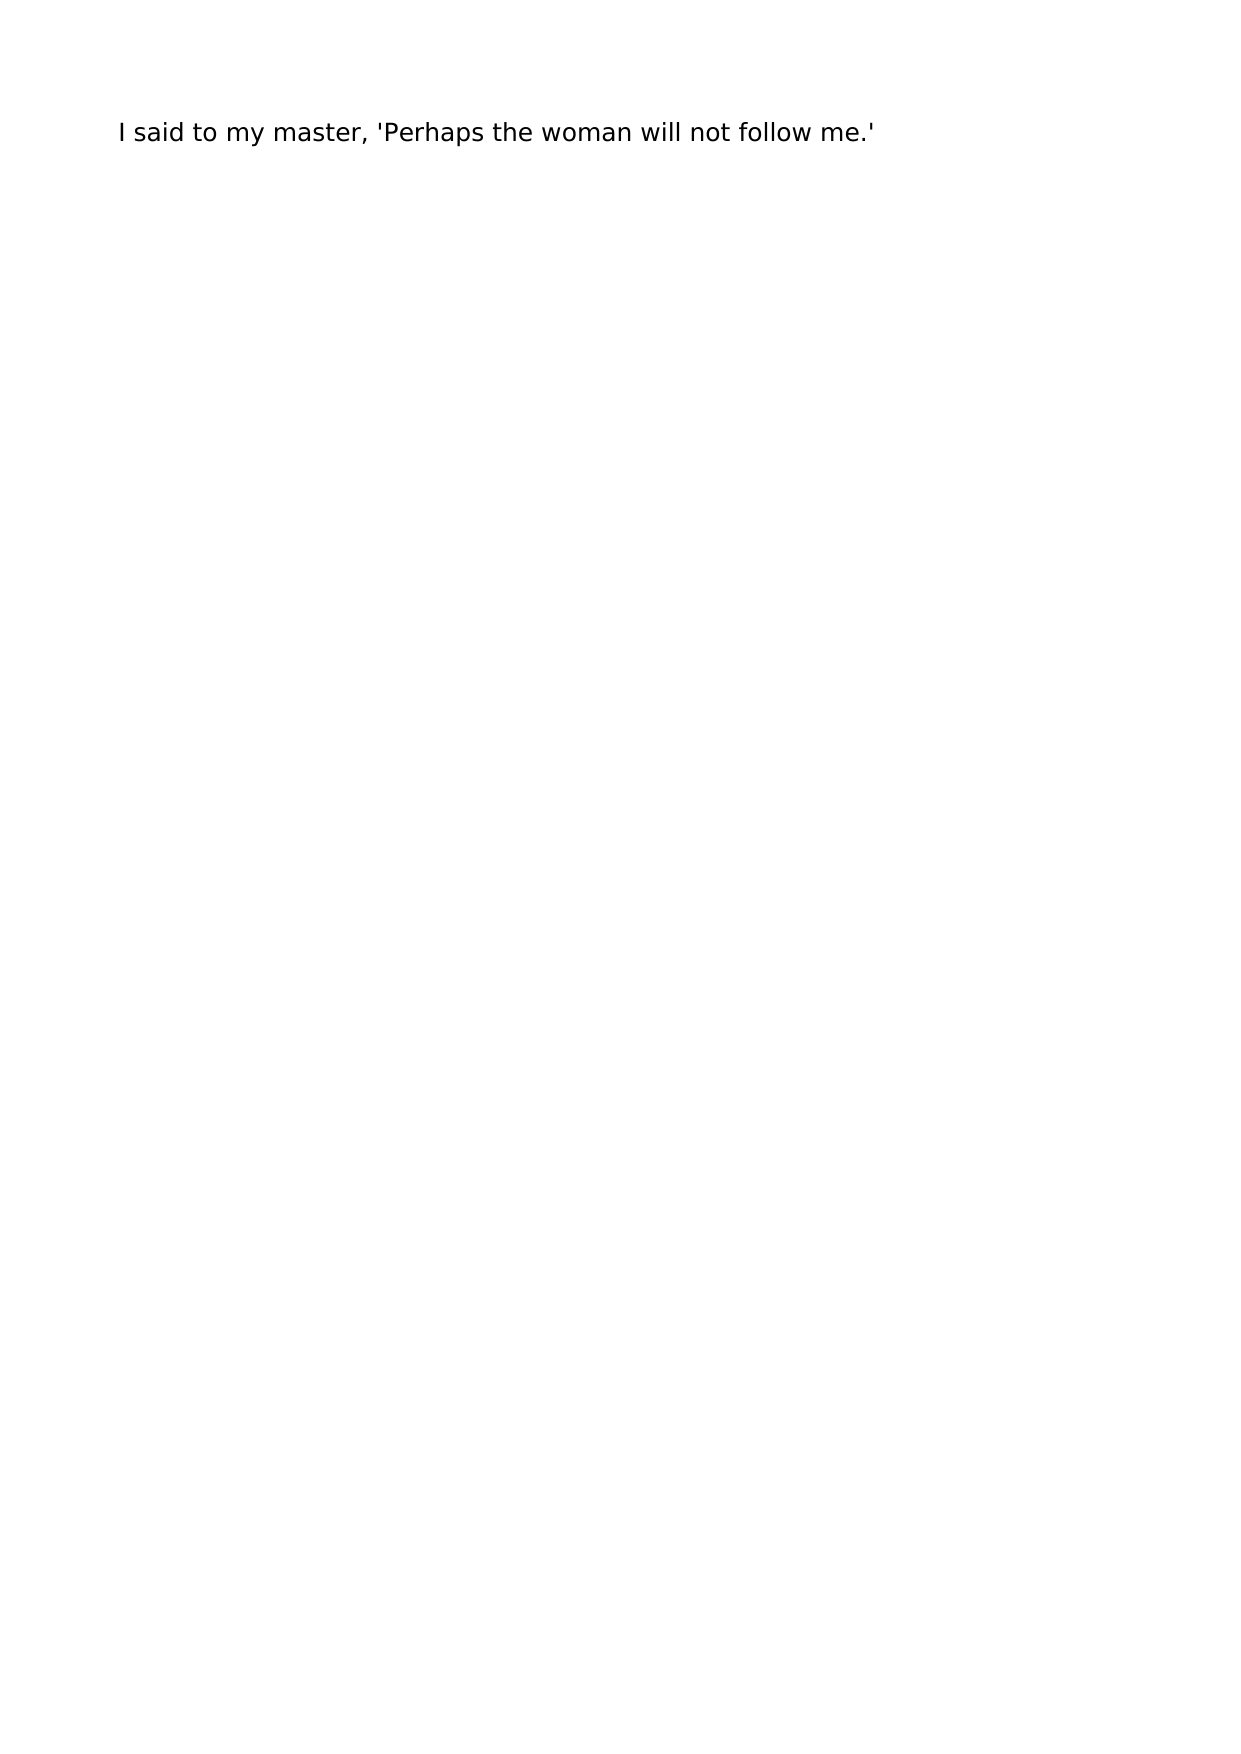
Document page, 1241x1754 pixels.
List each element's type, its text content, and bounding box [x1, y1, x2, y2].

text I said to my master, 'Perhaps the woman will not follow me.' [118, 118, 1122, 147]
